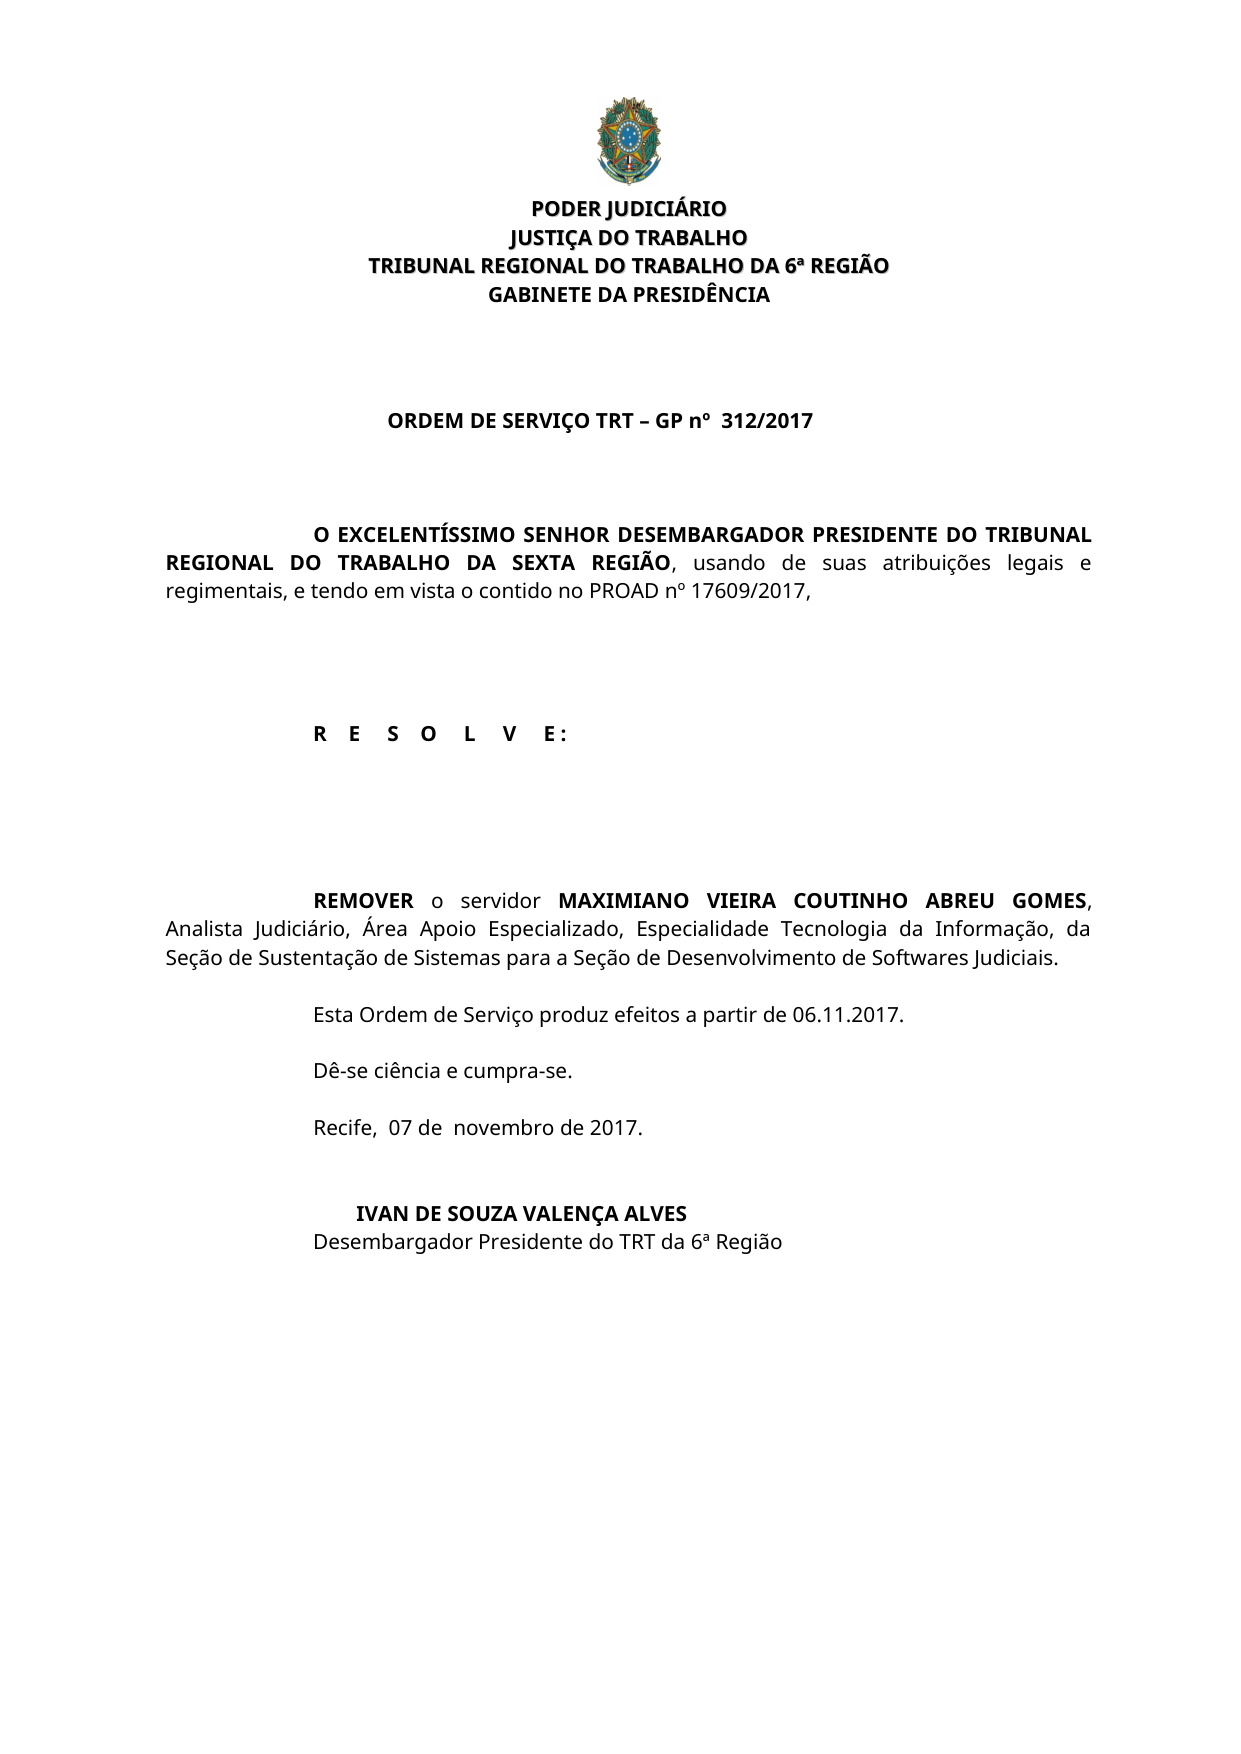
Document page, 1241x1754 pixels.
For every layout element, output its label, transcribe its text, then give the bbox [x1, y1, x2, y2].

text Dê-se ciência e cumpra-se. [239, 1057, 1090, 1085]
text O EXCELENTÍSSIMO SENHOR DESEMBARGADOR PRESIDENTE DO TRIBUNAL REGIONAL DO TRABALHO DA SEXTA REGIÃO, usando de suas atribuições legais e regimentais, e tendo em vista o contido no PROAD nº 17609/2017, [165, 520, 1092, 605]
text PODER JUDICIÁRIO [165, 194, 1092, 223]
text JUSTIÇA DO TRABALHO [165, 223, 1092, 251]
text IVAN DE SOUZA VALENÇA ALVES [165, 1199, 1093, 1227]
text Esta Ordem de Serviço produz efeitos a partir de 06.11.2017. [165, 1000, 1090, 1028]
picture [597, 97, 661, 186]
text GABINETE DA PRESIDÊNCIA [165, 280, 1092, 308]
text REMOVER o servidor MAXIMIANO VIEIRA COUTINHO ABREU GOMES, Analista Judiciário, Área Apoio Especializado, Especialidade Tecnologia da Informação, da Seção de Sustentação de Sistemas para a Seção de Desenvolvimento de Softwares Judiciais. [165, 886, 1092, 971]
subtitle ORDEM DE SERVIÇO TRT – GP nº 312/2017 [165, 406, 1092, 434]
text Recife, 07 de novembro de 2017. [165, 1113, 1090, 1142]
text TRIBUNAL REGIONAL DO TRABALHO DA 6ª REGIÃO [165, 251, 1092, 280]
text Desembargador Presidente do TRT da 6ª Região [239, 1227, 1093, 1256]
text R E S O L V E : [165, 719, 1092, 747]
